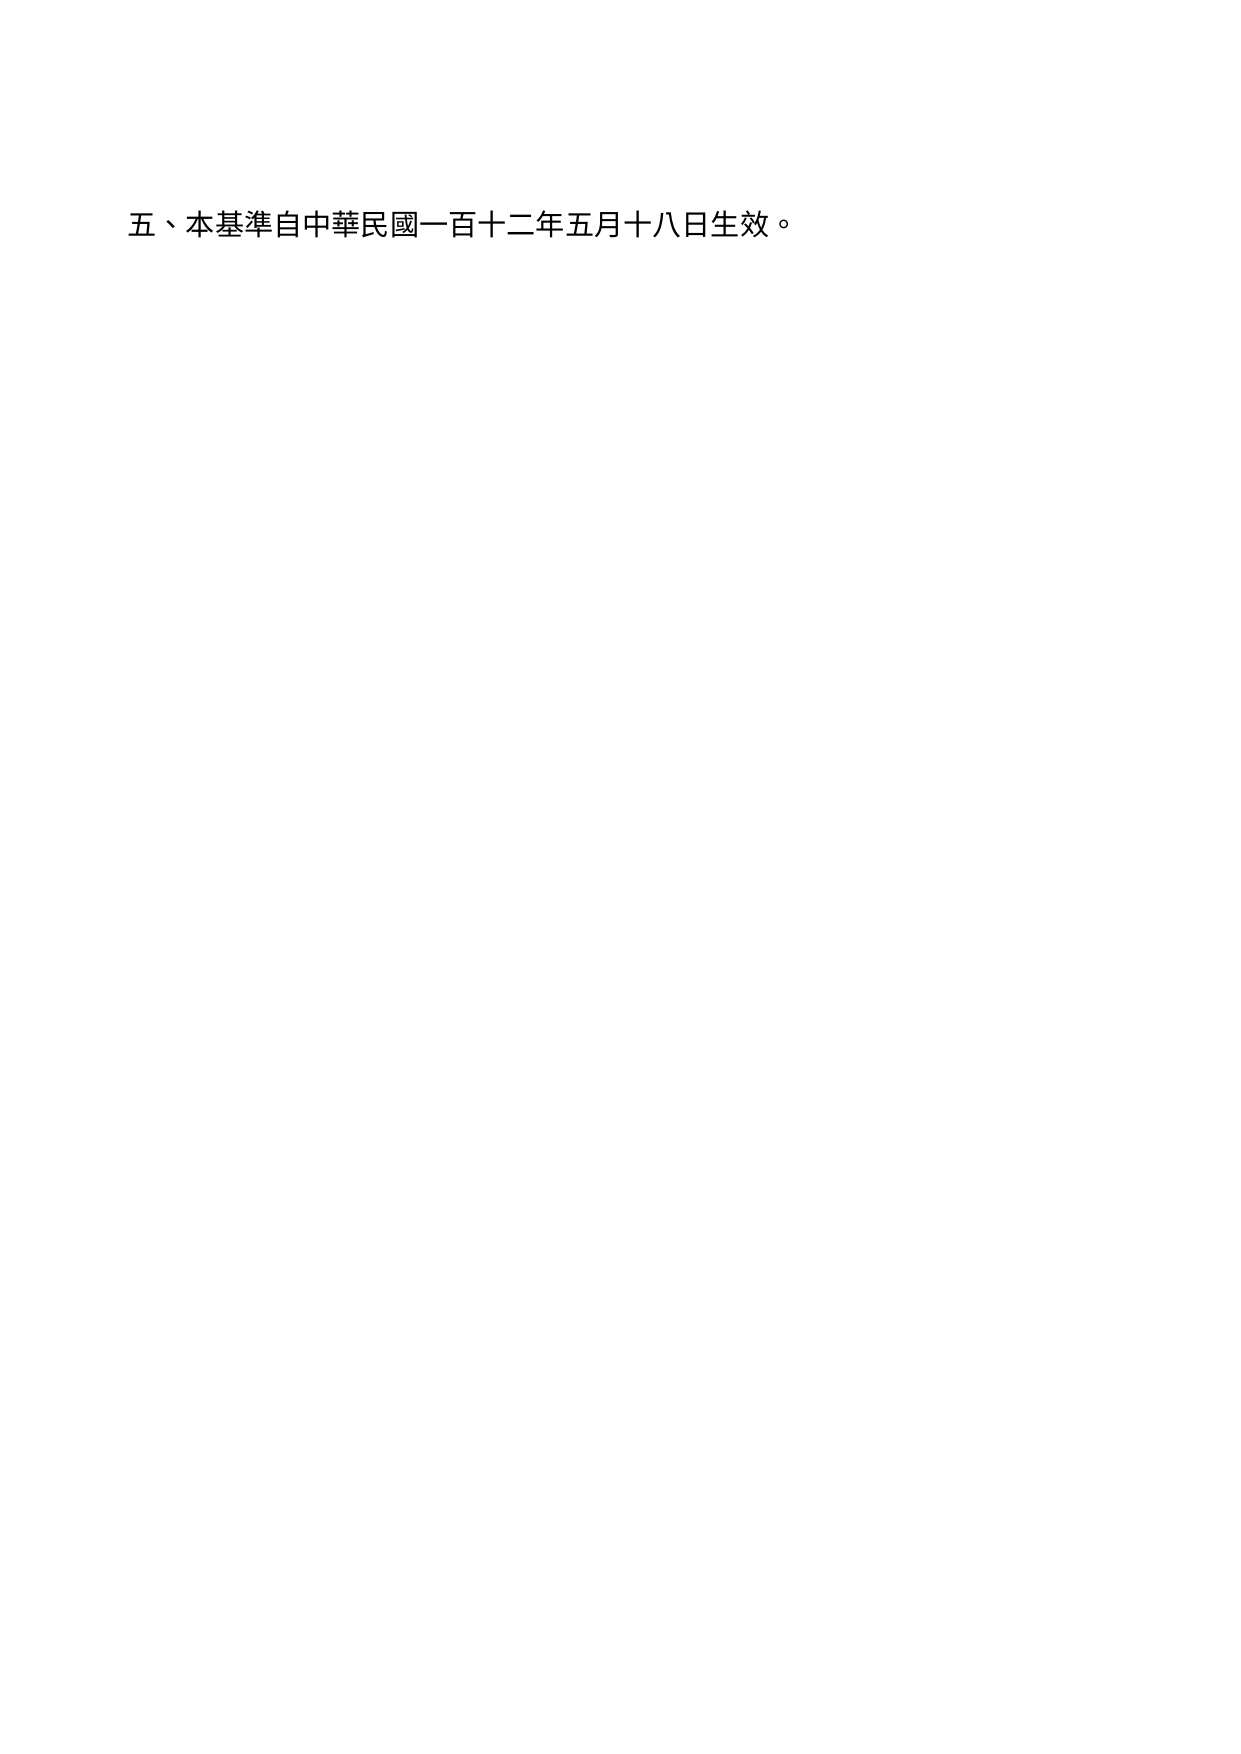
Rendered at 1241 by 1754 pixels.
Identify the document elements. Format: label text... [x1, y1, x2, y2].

list 本基準自中華民國一百十二年五月十八日生效。 [127, 202, 1117, 244]
